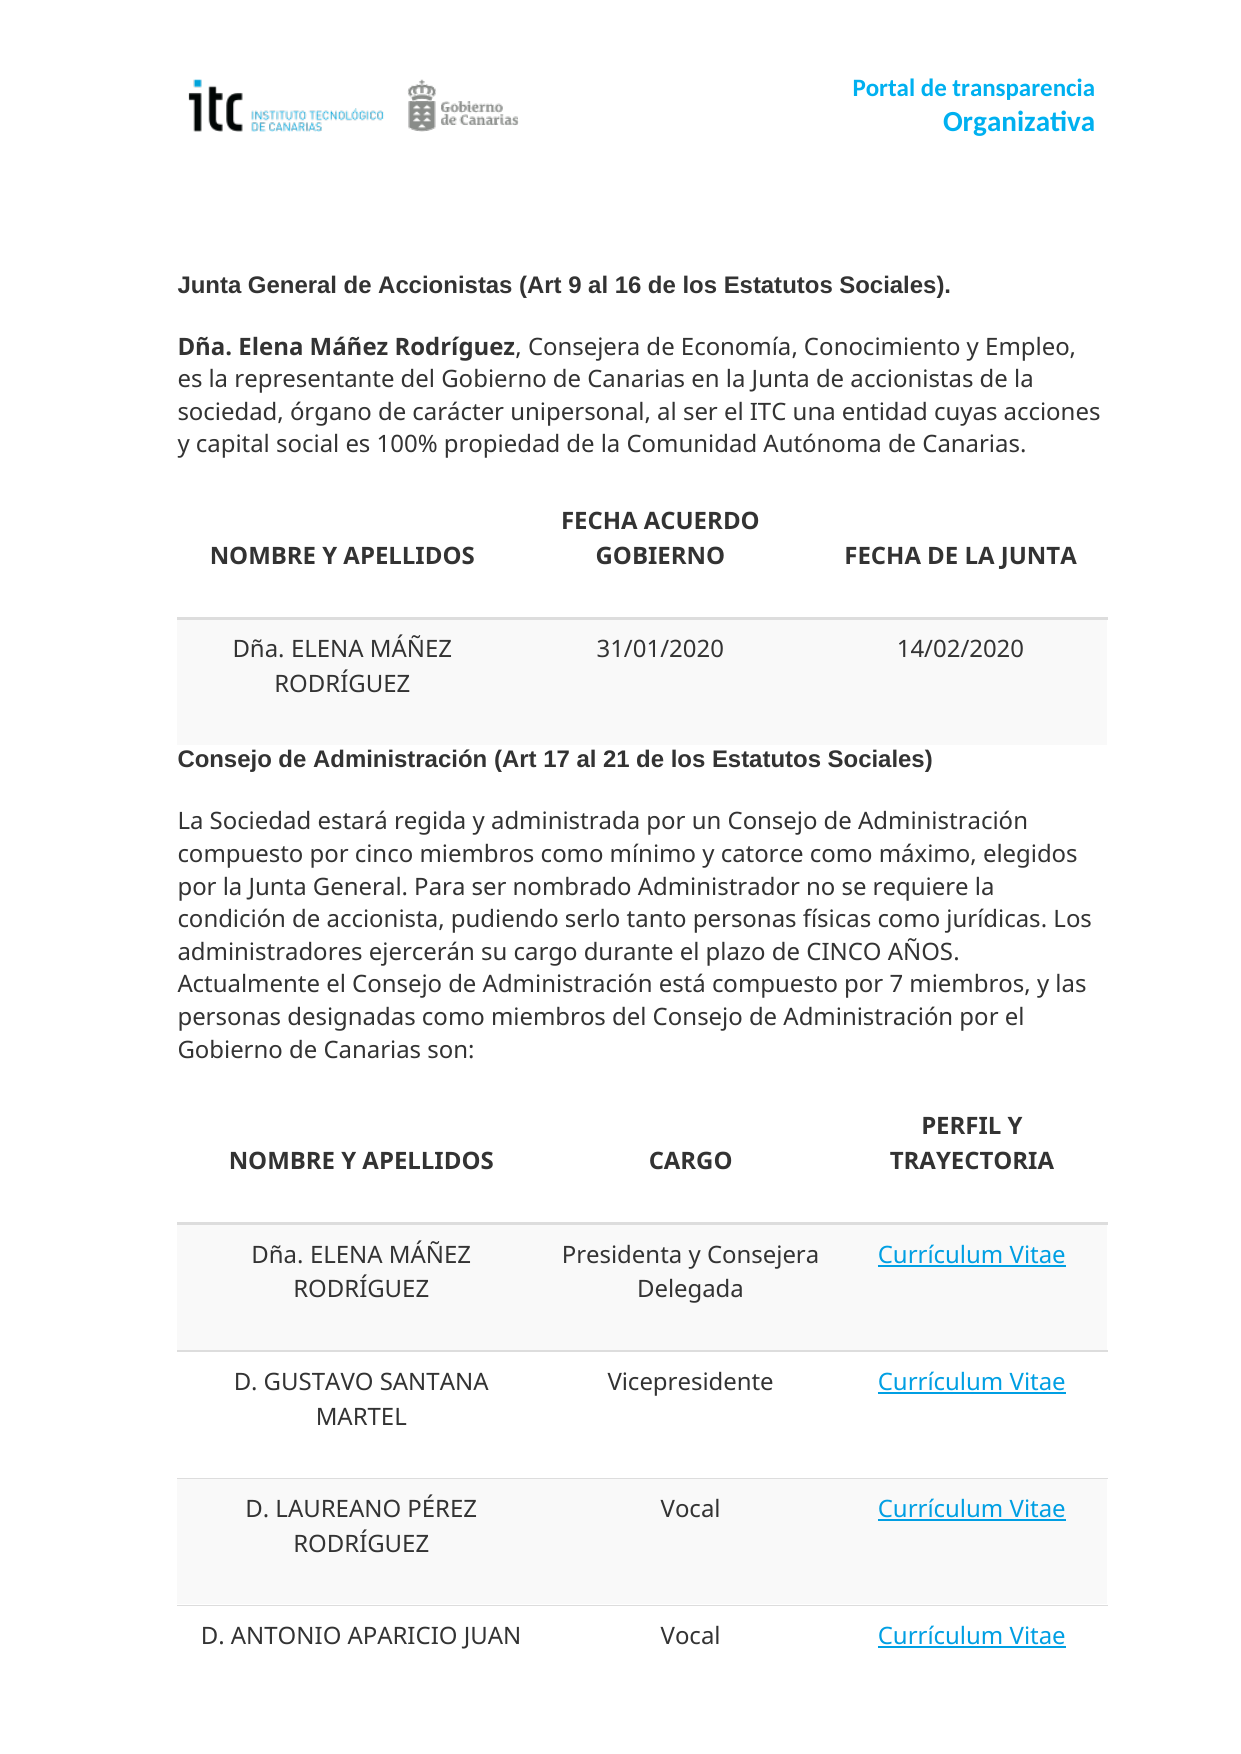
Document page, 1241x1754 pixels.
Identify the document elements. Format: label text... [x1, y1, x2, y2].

table_cell Currículum Vitae [836, 1479, 1107, 1604]
table_header CARGO [545, 1096, 836, 1222]
table_cell Vocal [545, 1479, 836, 1604]
table_header NOMBRE Y APELLIDOS [177, 1096, 545, 1222]
table_cell Currículum Vitae [836, 1225, 1107, 1350]
table_header FECHA DE LA JUNTA [813, 491, 1107, 617]
table_cell Vicepresidente [545, 1352, 836, 1477]
text Consejo de Administración (Art 17 al 21 de los Estatutos Sociales) [177, 745, 1107, 773]
text Dña. Elena Máñez Rodríguez, Consejera de Economía, Conocimiento y Empleo, es la representante del Gobierno de Canarias en la Junta de accionistas de la sociedad, órgano de carácter unipersonal, al ser el ITC una entidad cuyas acciones y capital social es 100% propiedad de la Comunidad Autónoma de Canarias. [177, 329, 1107, 460]
table_cell 31/01/2020 [507, 620, 813, 745]
table_cell Currículum Vitae [836, 1606, 1107, 1664]
table_header FECHA ACUERDO GOBIERNO [507, 491, 813, 617]
table_cell Dña. ELENA MÁÑEZ RODRÍGUEZ [177, 1225, 545, 1350]
text Junta General de Accionistas (Art 9 al 16 de los Estatutos Sociales). [177, 271, 1107, 298]
table_cell 14/02/2020 [813, 620, 1107, 745]
text La Sociedad estará regida y administrada por un Consejo de Administración compuesto por cinco miembros como mínimo y catorce como máximo, elegidos por la Junta General. Para ser nombrado Administrador no se requiere la condición de accionista, pudiendo serlo tanto personas físicas como jurídicas. Los administradores ejercerán su cargo durante el plazo de CINCO AÑOS. Actualmente el Consejo de Administración está compuesto por 7 miembros, y las personas designadas como miembros del Consejo de Administración por el Gobierno de Canarias son: [177, 804, 1107, 1065]
table_header NOMBRE Y APELLIDOS [177, 491, 507, 617]
table_cell D. GUSTAVO SANTANA MARTEL [177, 1352, 545, 1477]
table_cell Dña. ELENA MÁÑEZ RODRÍGUEZ [177, 620, 507, 745]
table_header PERFIL Y TRAYECTORIA [836, 1096, 1107, 1222]
table_cell D. LAUREANO PÉREZ RODRÍGUEZ [177, 1479, 545, 1604]
table_cell Presidenta y Consejera Delegada [545, 1225, 836, 1350]
table_cell D. ANTONIO APARICIO JUAN [177, 1606, 545, 1664]
table_cell Vocal [545, 1606, 836, 1664]
table_cell Currículum Vitae [836, 1352, 1107, 1477]
